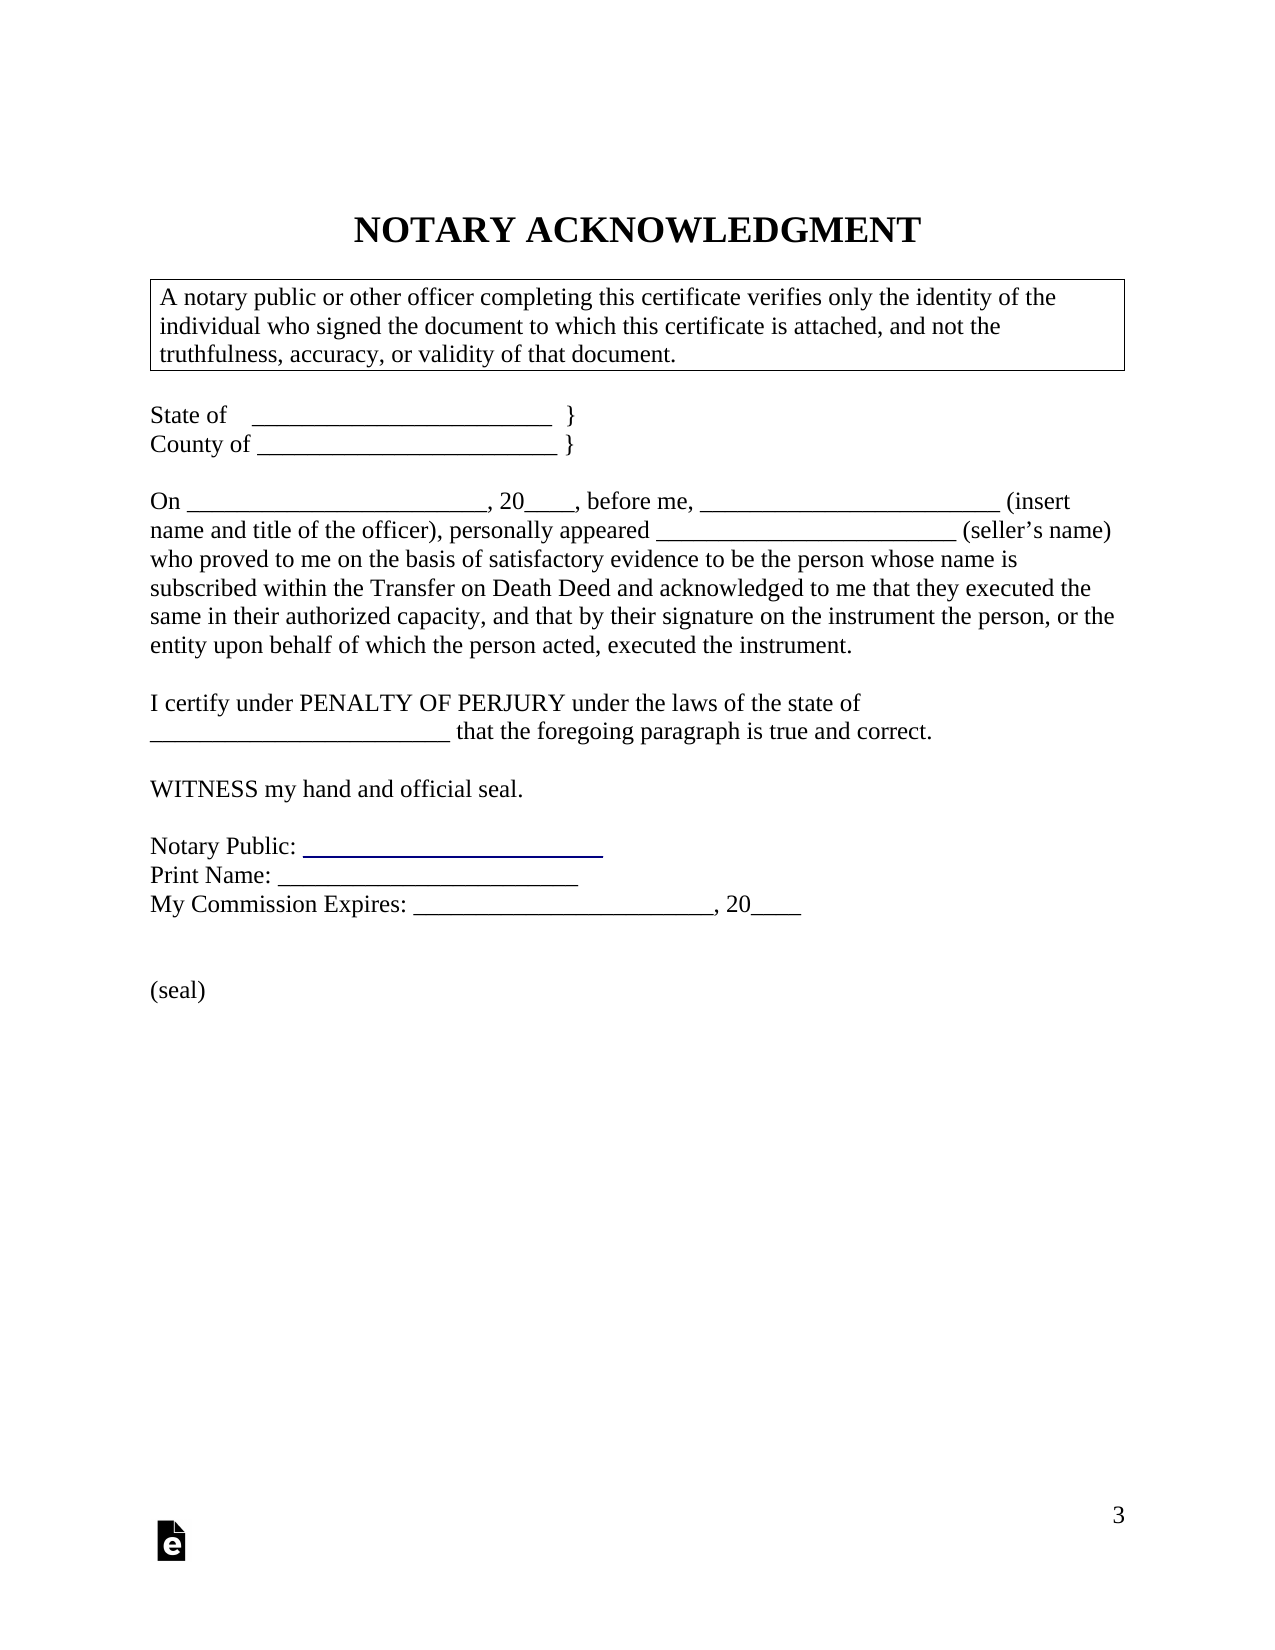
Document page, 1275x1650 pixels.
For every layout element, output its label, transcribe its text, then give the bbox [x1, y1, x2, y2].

text (seal) [150, 975, 1125, 1004]
text County of ________________________ } [150, 429, 1125, 458]
text Print Name: ________________________ [150, 860, 1125, 889]
text State of ________________________ } [150, 400, 1125, 429]
text A notary public or other officer completing this certificate verifies only the identity of the individual who signed the document to which this certificate is attached, and not the truthfulness, accuracy, or validity of that document. [151, 280, 1124, 370]
text My Commission Expires: ________________________, 20____ [150, 889, 1125, 918]
text Notary Public: ________________________ [150, 831, 1125, 860]
text WITNESS my hand and official seal. [150, 774, 1125, 803]
text NOTARY ACKNOWLEDGMENT [150, 207, 1125, 250]
text I certify under PENALTY OF PERJURY under the laws of the state of ________________________ that the foregoing paragraph is true and correct. [150, 688, 1125, 745]
text On ________________________, 20____, before me, ________________________ (insert name and title of the officer), personally appeared ________________________ (seller’s name) who proved to me on the basis of satisfactory evidence to be the person whose name is subscribed within the Transfer on Death Deed and acknowledged to me that they executed the same in their authorized capacity, and that by their signature on the instrument the person, or the entity upon behalf of which the person acted, executed the instrument. [150, 486, 1125, 659]
